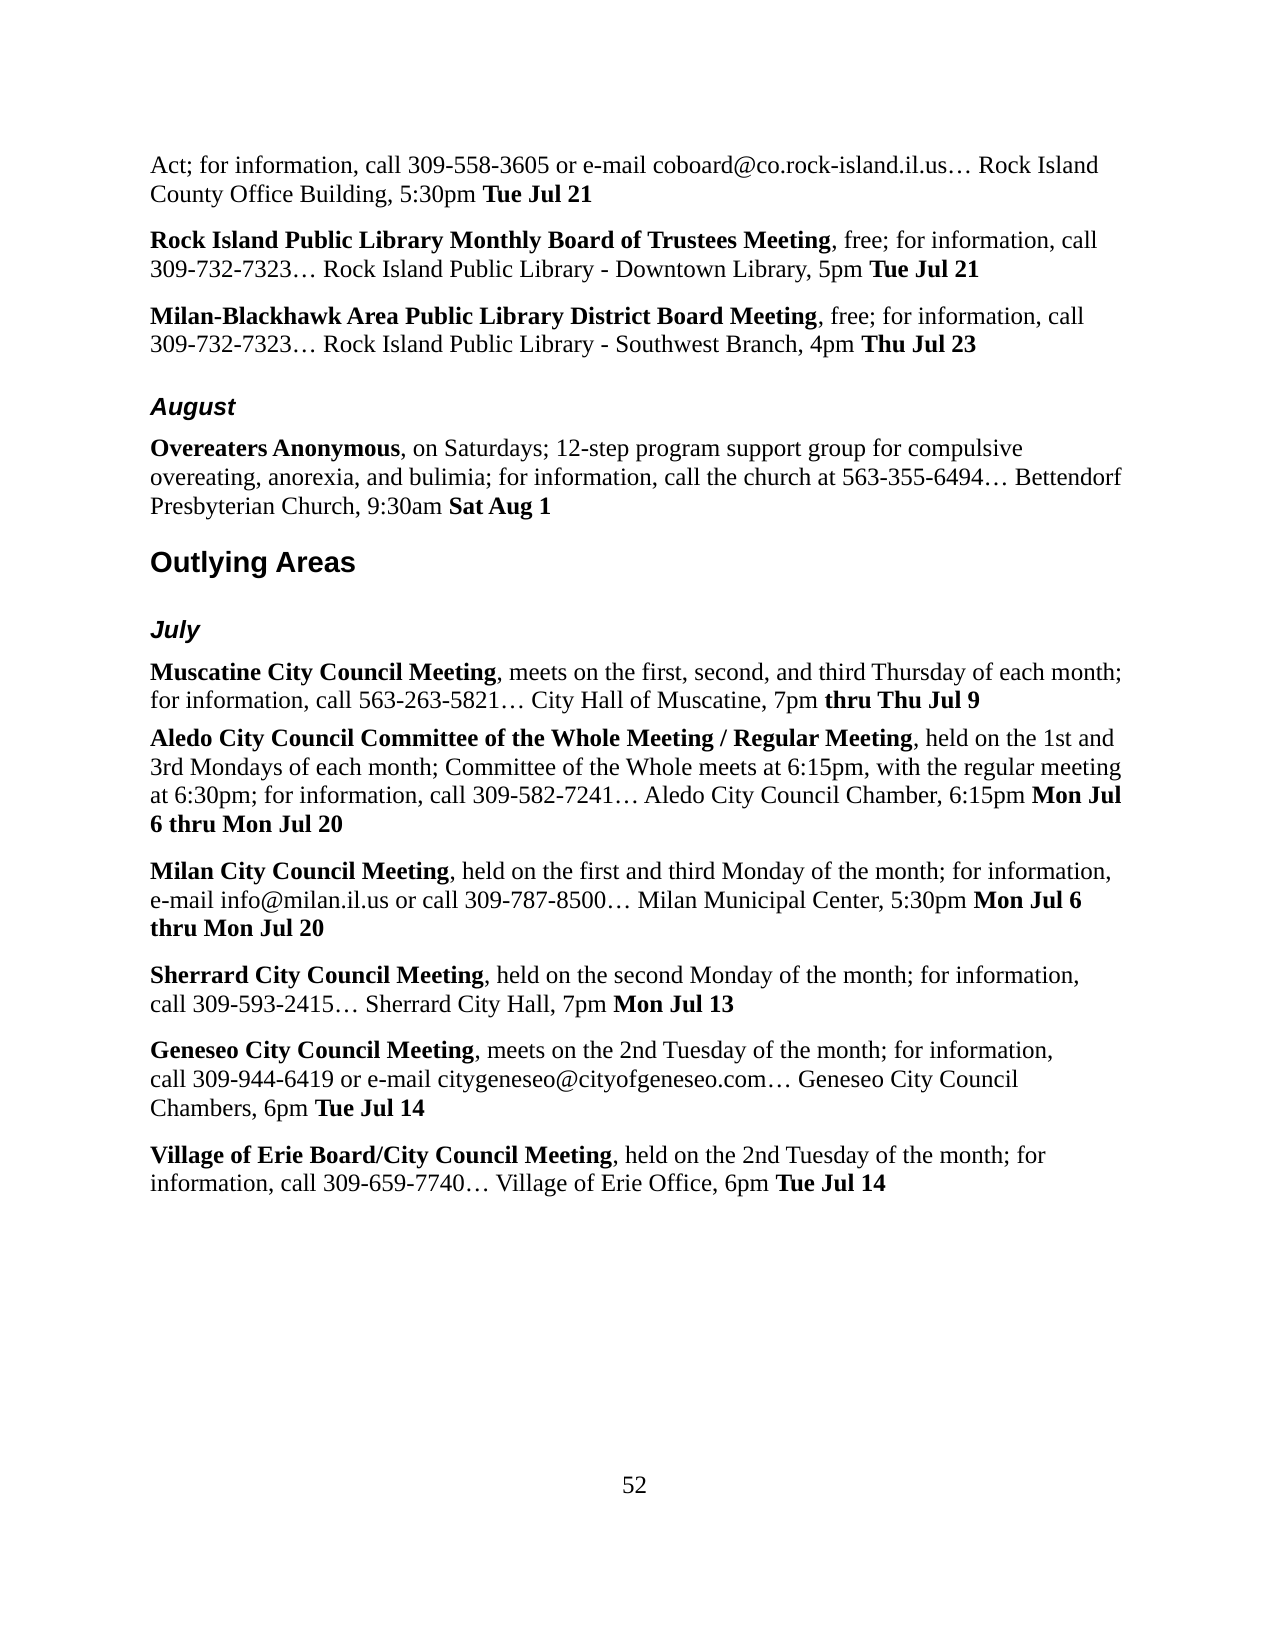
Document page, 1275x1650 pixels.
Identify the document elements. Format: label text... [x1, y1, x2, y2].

text Geneseo City Council Meeting, meets on the 2nd Tuesday of the month; for information, call 309-944-6419 or e-mail citygeneseo@cityofgeneseo.com… Geneseo City Council Chambers, 6pm Tue Jul 14 [150, 1036, 1125, 1122]
subtitle August [150, 392, 1125, 421]
text Overeaters Anonymous, on Saturdays; 12-step program support group for compulsive overeating, anorexia, and bulimia; for information, call the church at 563-355-6494… Bettendorf Presbyterian Church, 9:30am Sat Aug 1 [150, 433, 1125, 519]
text Milan City Council Meeting, held on the first and third Monday of the month; for information, e-mail info@milan.il.us or call 309-787-8500… Milan Municipal Center, 5:30pm Mon Jul 6 thru Mon Jul 20 [150, 856, 1125, 942]
text Rock Island Public Library Monthly Board of Trustees Meeting, free; for information, call 309-732-7323… Rock Island Public Library - Downtown Library, 5pm Tue Jul 21 [150, 225, 1125, 283]
text Muscatine City Council Meeting, meets on the first, second, and third Thursday of each month; for information, call 563-263-5821… City Hall of Muscatine, 7pm thru Thu Jul 9 [150, 657, 1125, 714]
subtitle July [150, 616, 1125, 644]
text Milan-Blackhawk Area Public Library District Board Meeting, free; for information, call 309-732-7323… Rock Island Public Library - Southwest Branch, 4pm Thu Jul 23 [150, 301, 1125, 358]
text Village of Erie Board/City Council Meeting, held on the 2nd Tuesday of the month; for information, call 309-659-7740… Village of Erie Office, 6pm Tue Jul 14 [150, 1140, 1125, 1197]
subtitle Outlying Areas [150, 544, 1125, 578]
text Aledo City Council Committee of the Whole Meeting / Regular Meeting, held on the 1st and 3rd Mondays of each month; Committee of the Whole meets at 6:15pm, with the regular meeting at 6:30pm; for information, call 309-582-7241… Aledo City Council Chamber, 6:15pm Mon Jul 6 thru Mon Jul 20 [150, 723, 1125, 838]
text Act; for information, call 309-558-3605 or e-mail coboard@co.rock-island.il.us… Rock Island County Office Building, 5:30pm Tue Jul 21 [150, 150, 1125, 207]
text Sherrard City Council Meeting, held on the second Monday of the month; for information, call 309-593-2415… Sherrard City Hall, 7pm Mon Jul 13 [150, 960, 1125, 1018]
